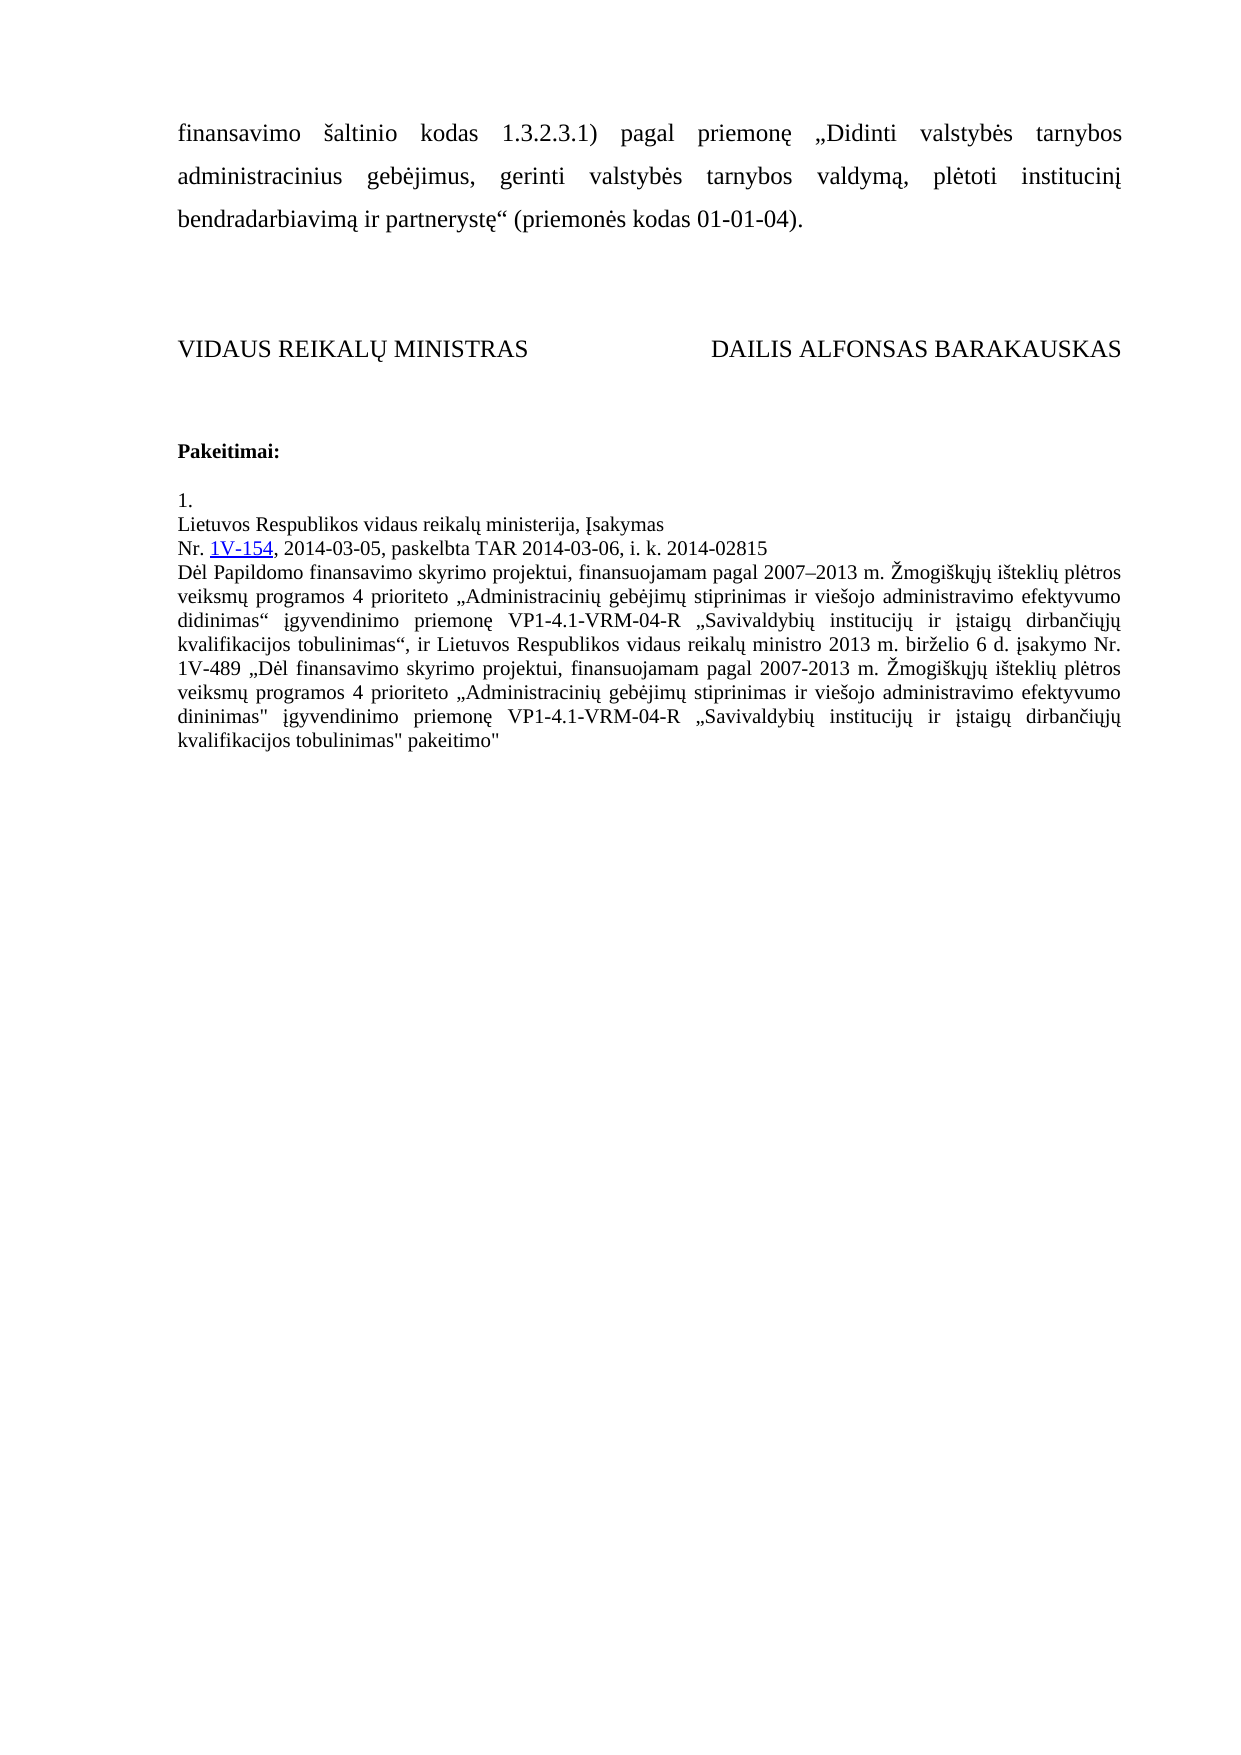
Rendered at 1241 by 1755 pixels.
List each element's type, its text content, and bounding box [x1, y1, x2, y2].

text Nr. 1V-154, 2014-03-05, paskelbta TAR 2014-03-06, i. k. 2014-02815 [177, 536, 1122, 560]
text Dėl Papildomo finansavimo skyrimo projektui, finansuojamam pagal 2007–2013 m. Žmogiškųjų išteklių plėtros veiksmų programos 4 prioriteto „Administracinių gebėjimų stiprinimas ir viešojo administravimo efektyvumo didinimas“ įgyvendinimo priemonę VP1-4.1-VRM-04-R „Savivaldybių institucijų ir įstaigų dirbančiųjų kvalifikacijos tobulinimas“, ir Lietuvos Respublikos vidaus reikalų ministro 2013 m. birželio 6 d. įsakymo Nr. 1V-489 „Dėl finansavimo skyrimo projektui, finansuojamam pagal 2007-2013 m. Žmogiškųjų išteklių plėtros veiksmų programos 4 prioriteto „Administracinių gebėjimų stiprinimas ir viešojo administravimo efektyvumo dininimas" įgyvendinimo priemonę VP1-4.1-VRM-04-R „Savivaldybių institucijų ir įstaigų dirbančiųjų kvalifikacijos tobulinimas" pakeitimo" [177, 560, 1122, 752]
text Pakeitimai: [177, 439, 1122, 463]
text Lietuvos Respublikos vidaus reikalų ministerija, Įsakymas [177, 512, 1122, 536]
text Vidaus reikalų ministras Dailis Alfonsas Barakauskas [177, 334, 1122, 362]
text finansavimo šaltinio kodas 1.3.2.3.1) pagal priemonę „Didinti valstybės tarnybos administracinius gebėjimus, gerinti valstybės tarnybos valdymą, plėtoti institucinį bendradarbiavimą ir partnerystę“ (priemonės kodas 01-01-04). [177, 118, 1122, 233]
text 1. [177, 487, 1122, 512]
